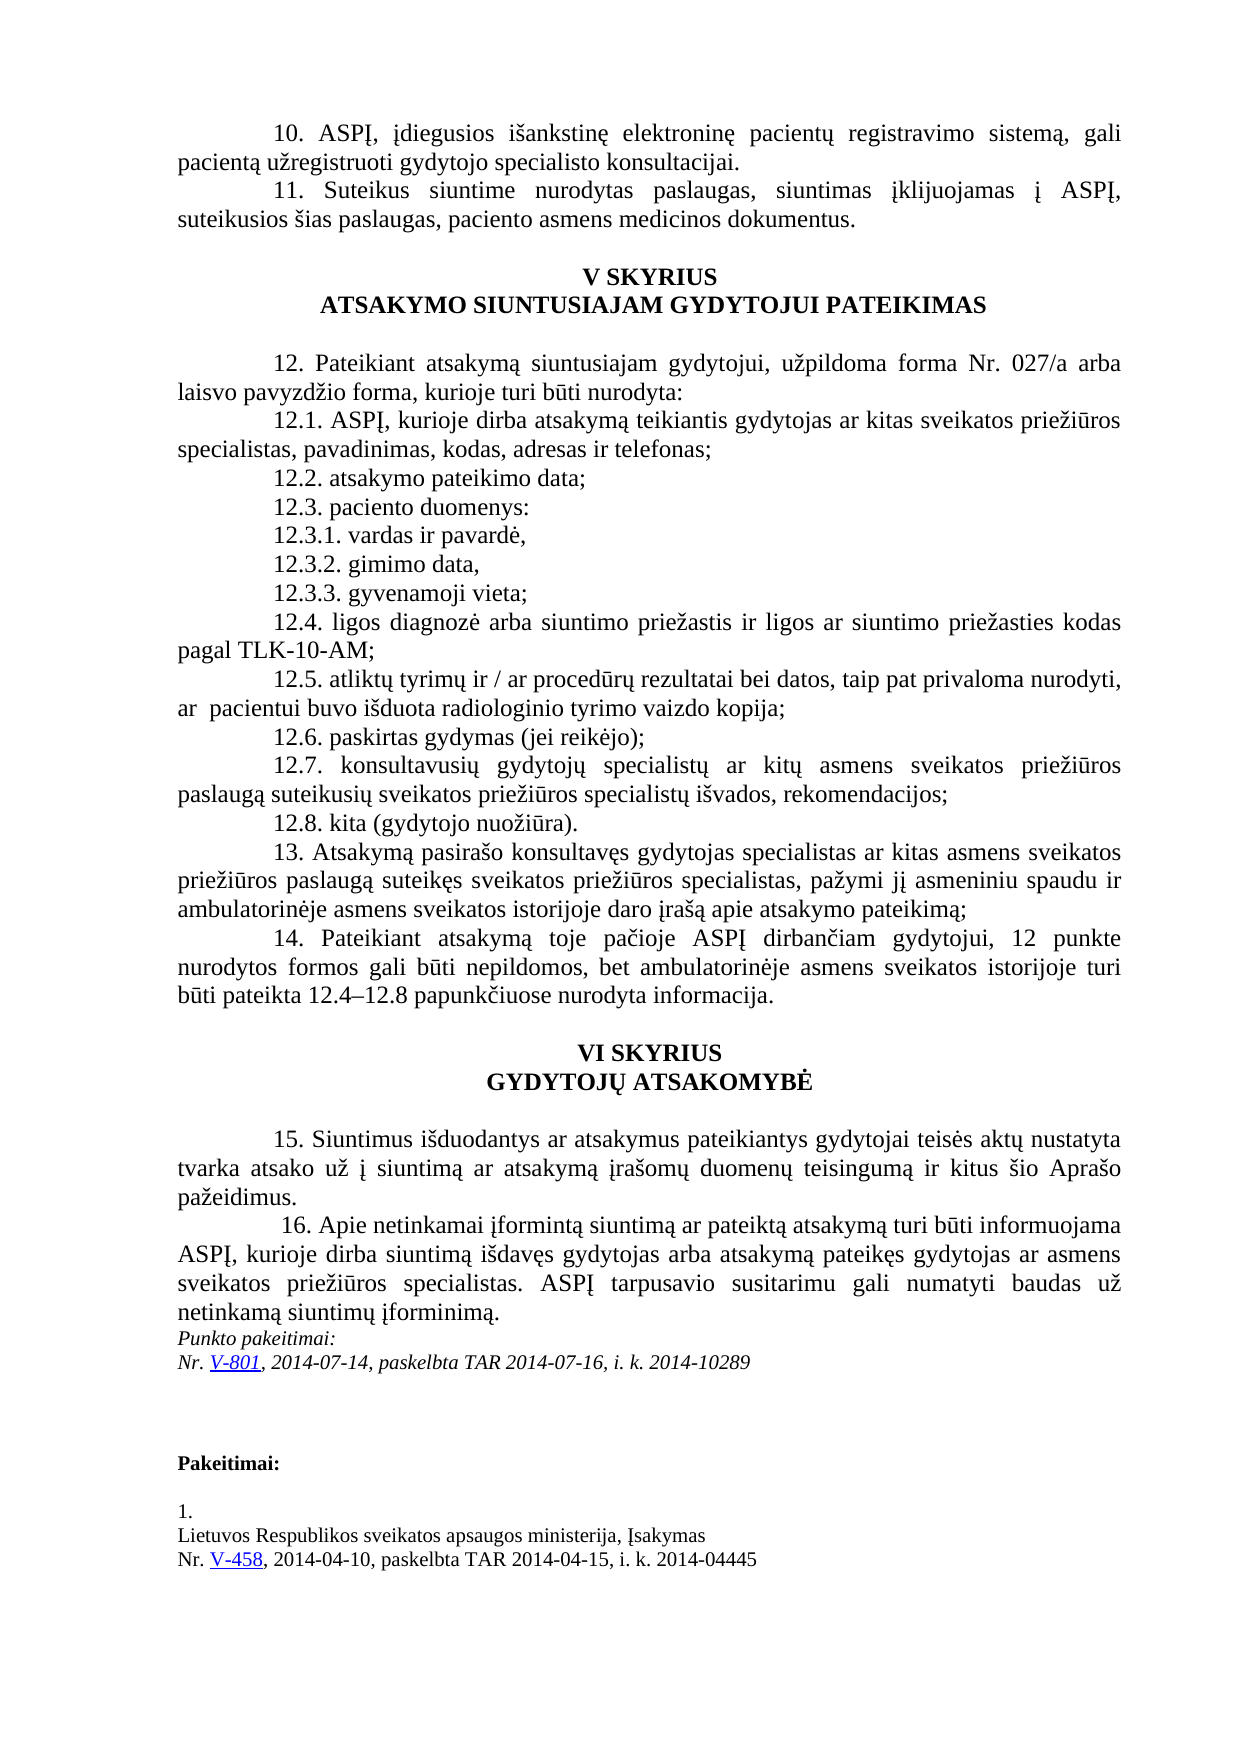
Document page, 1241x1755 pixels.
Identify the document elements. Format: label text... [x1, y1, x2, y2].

text 12.6. paskirtas gydymas (jei reikėjo); [177, 722, 1122, 751]
text 16. Apie netinkamai įformintą siuntimą ar pateiktą atsakymą turi būti informuojama ASPĮ, kurioje dirba siuntimą išdavęs gydytojas arba atsakymą pateikęs gydytojas ar asmens sveikatos priežiūros specialistas. ASPĮ tarpusavio susitarimu gali numatyti baudas už netinkamą siuntimų įforminimą. [177, 1211, 1122, 1326]
text ATSAKYMO SIUNTUSIAJAM GYDYTOJUI PATEIKIMAS [177, 291, 1122, 319]
text 12.3.1. vardas ir pavardė, [177, 521, 1122, 549]
text Pakeitimai: [177, 1451, 1122, 1475]
text 12.1. ASPĮ, kurioje dirba atsakymą teikiantis gydytojas ar kitas sveikatos priežiūros specialistas, pavadinimas, kodas, adresas ir telefonas; [177, 406, 1122, 463]
text 12.4. ligos diagnozė arba siuntimo priežastis ir ligos ar siuntimo priežasties kodas pagal TLK-10-AM; [177, 607, 1122, 664]
text 12.3. paciento duomenys: [177, 492, 1122, 521]
text 1. [177, 1499, 1122, 1523]
text 12. Pateikiant atsakymą siuntusiajam gydytojui, užpildoma forma Nr. 027/a arba laisvo pavyzdžio forma, kurioje turi būti nurodyta: [177, 348, 1122, 406]
text 15. Siuntimus išduodantys ar atsakymus pateikiantys gydytojai teisės aktų nustatyta tvarka atsako už į siuntimą ar atsakymą įrašomų duomenų teisingumą ir kitus šio Aprašo pažeidimus. [177, 1124, 1122, 1211]
text 12.7. konsultavusių gydytojų specialistų ar kitų asmens sveikatos priežiūros paslaugą suteikusių sveikatos priežiūros specialistų išvados, rekomendacijos; [177, 751, 1122, 808]
text 12.3.3. gyvenamoji vieta; [177, 578, 1122, 607]
text 12.2. atsakymo pateikimo data; [177, 463, 1122, 492]
text 12.8. kita (gydytojo nuožiūra). [177, 808, 1122, 837]
text VI SKYRIUS [177, 1038, 1122, 1067]
text V SKYRIUS [177, 262, 1122, 291]
text 12.5. atliktų tyrimų ir / ar procedūrų rezultatai bei datos, taip pat privaloma nurodyti, ar pacientui buvo išduota radiologinio tyrimo vaizdo kopija; [177, 664, 1122, 722]
text 11. Suteikus siuntime nurodytas paslaugas, siuntimas įklijuojamas į ASPĮ, suteikusios šias paslaugas, paciento asmens medicinos dokumentus. [177, 176, 1122, 233]
text Nr. V-458, 2014-04-10, paskelbta TAR 2014-04-15, i. k. 2014-04445 [177, 1547, 1122, 1571]
text Lietuvos Respublikos sveikatos apsaugos ministerija, Įsakymas [177, 1523, 1122, 1547]
text 10. ASPĮ, įdiegusios išankstinę elektroninę pacientų registravimo sistemą, gali pacientą užregistruoti gydytojo specialisto konsultacijai. [177, 118, 1122, 176]
text 13. Atsakymą pasirašo konsultavęs gydytojas specialistas ar kitas asmens sveikatos priežiūros paslaugą suteikęs sveikatos priežiūros specialistas, pažymi jį asmeniniu spaudu ir ambulatorinėje asmens sveikatos istorijoje daro įrašą apie atsakymo pateikimą; [177, 837, 1122, 923]
text Punkto pakeitimai: [177, 1326, 1122, 1350]
text 12.3.2. gimimo data, [177, 549, 1122, 578]
text Nr. V-801, 2014-07-14, paskelbta TAR 2014-07-16, i. k. 2014-10289 [177, 1350, 1122, 1374]
text GYDYTOJŲ ATSAKOMYBĖ [177, 1067, 1122, 1096]
text 14. Pateikiant atsakymą toje pačioje ASPĮ dirbančiam gydytojui, 12 punkte nurodytos formos gali būti nepildomos, bet ambulatorinėje asmens sveikatos istorijoje turi būti pateikta 12.4–12.8 papunkčiuose nurodyta informacija. [177, 923, 1122, 1009]
